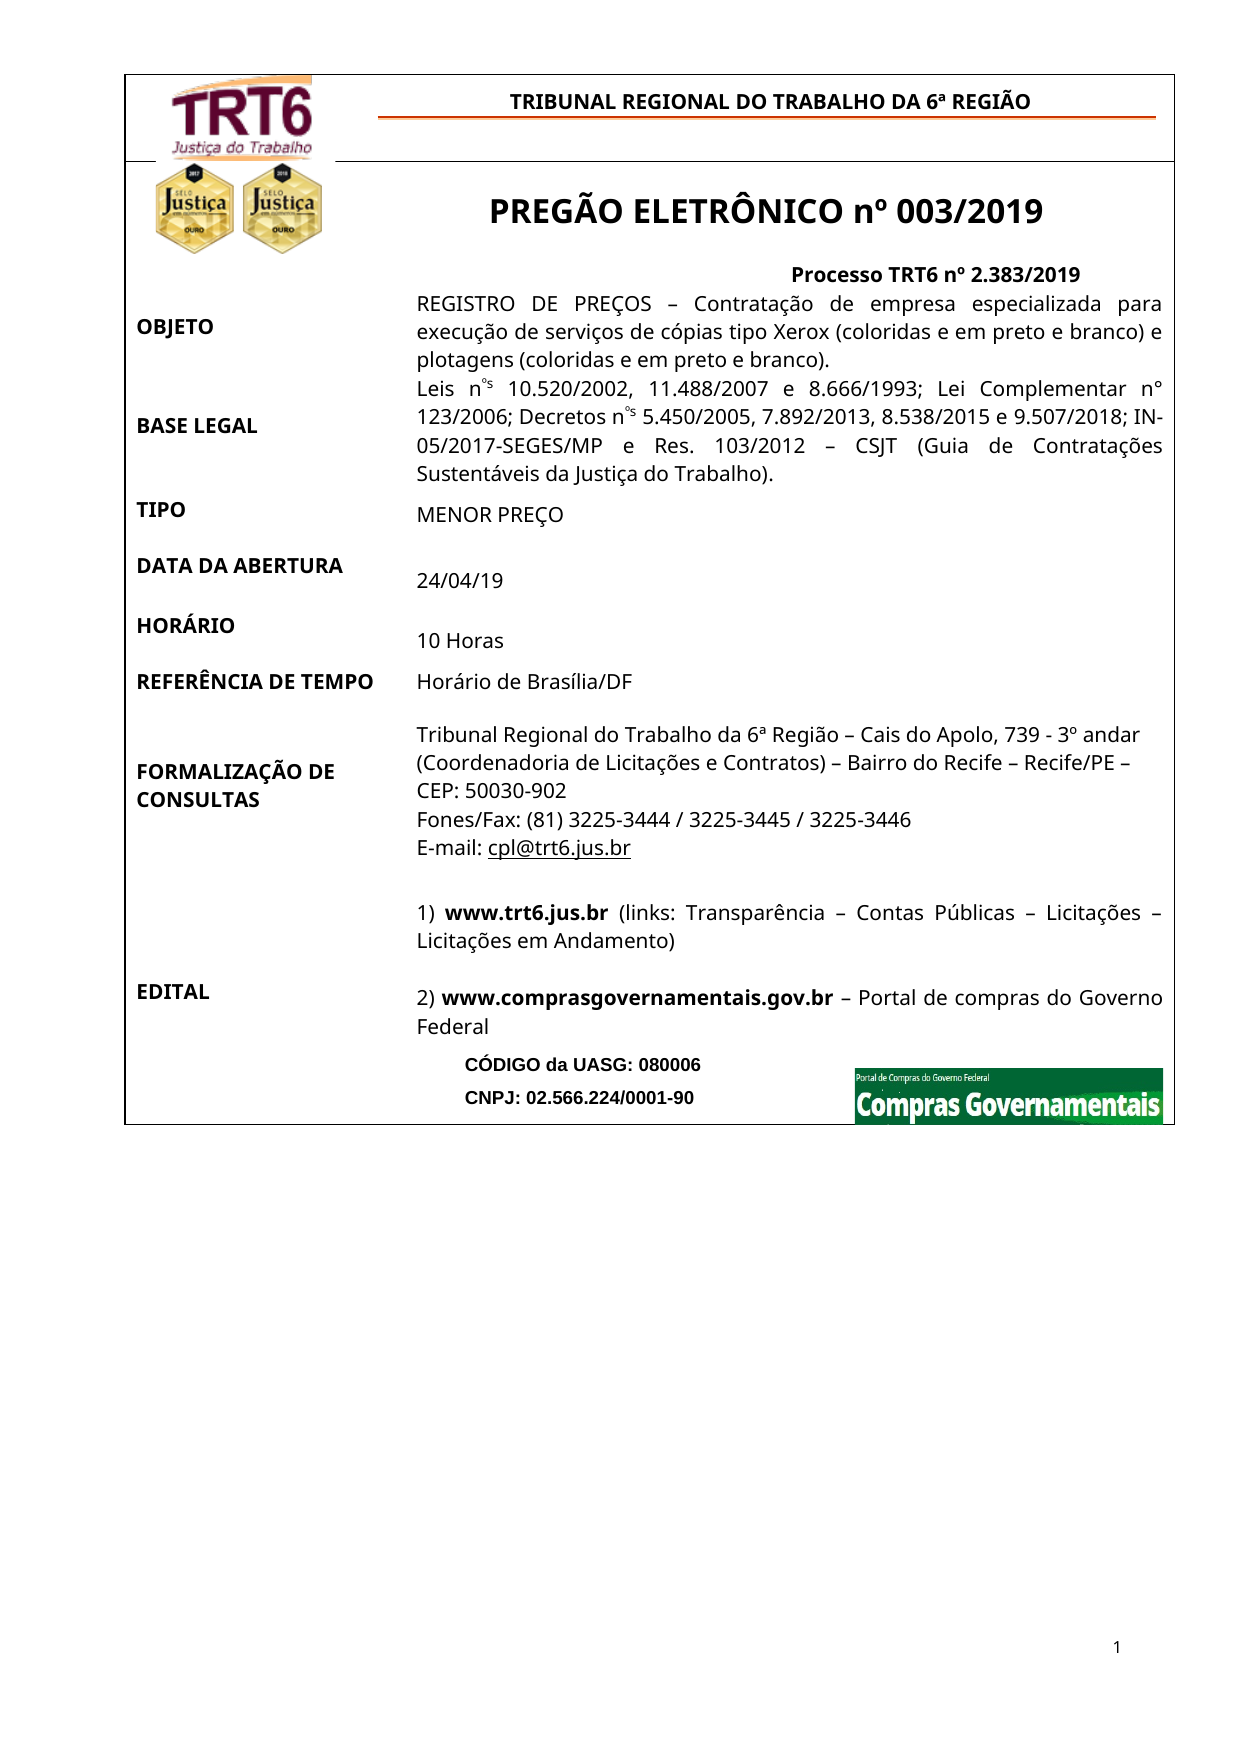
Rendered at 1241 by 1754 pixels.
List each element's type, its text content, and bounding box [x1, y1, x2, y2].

table_cell OBJETO [126, 289, 405, 374]
table_cell REGISTRO DE PREÇOS – Contratação de empresa especializada para execução de serviços de cópias tipo Xerox (coloridas e em preto e branco) e plotagens (coloridas e em preto e branco). [405, 289, 1174, 374]
table_cell 10 Horas [405, 601, 1174, 661]
table_cell BASE LEGAL [126, 374, 405, 488]
table_cell EDITAL [126, 870, 405, 1124]
table_cell DATA DA ABERTURA [126, 541, 405, 601]
picture [854, 1068, 1164, 1125]
table_header [348, 75, 366, 161]
table_cell Tribunal Regional do Trabalho da 6ª Região – Cais do Apolo, 739 - 3º andar (Coordenadoria de Licitações e Contratos) – Bairro do Recife – Recife/PE – CEP: 50030-902 Fones/Fax: (81) 3225-3444 / 3225-3445 / 3225-3446 E-mail: cpl@trt6.jus.br [405, 712, 1174, 869]
table_cell REFERÊNCIA DE TEMPO [126, 661, 405, 712]
table_cell PREGÃO ELETRÔNICO nº 003/2019 [366, 162, 1174, 260]
table_cell Processo TRT6 nº 2.383/2019 [126, 260, 1174, 289]
table_cell 1) www.trt6.jus.br (links: Transparência – Contas Públicas – Licitações – Licitações em Andamento) 2) www.comprasgovernamentais.gov.br – Portal de compras do Governo Federal [405, 870, 1174, 1124]
table_cell HORÁRIO [126, 601, 405, 661]
table_cell [126, 162, 155, 260]
picture [136, 75, 348, 261]
table_cell TIPO [126, 488, 405, 541]
table_cell FORMALIZAÇÃO DE CONSULTAS [126, 712, 405, 869]
table_cell [336, 162, 366, 260]
table_cell 24/04/19 [405, 541, 1174, 601]
table_cell MENOR PREÇO [405, 488, 1174, 541]
table_header TRIBUNAL REGIONAL DO TRABALHO DA 6ª REGIÃO [366, 75, 1174, 161]
table_cell Horário de Brasília/DF [405, 661, 1174, 712]
table_header [126, 75, 136, 161]
table_cell Leis nºs 10.520/2002, 11.488/2007 e 8.666/1993; Lei Complementar n° 123/2006; Decretos nºs 5.450/2005, 7.892/2013, 8.538/2015 e 9.507/2018; IN-05/2017-SEGES/MP e Res. 103/2012 – CSJT (Guia de Contratações Sustentáveis da Justiça do Trabalho). [405, 374, 1174, 488]
